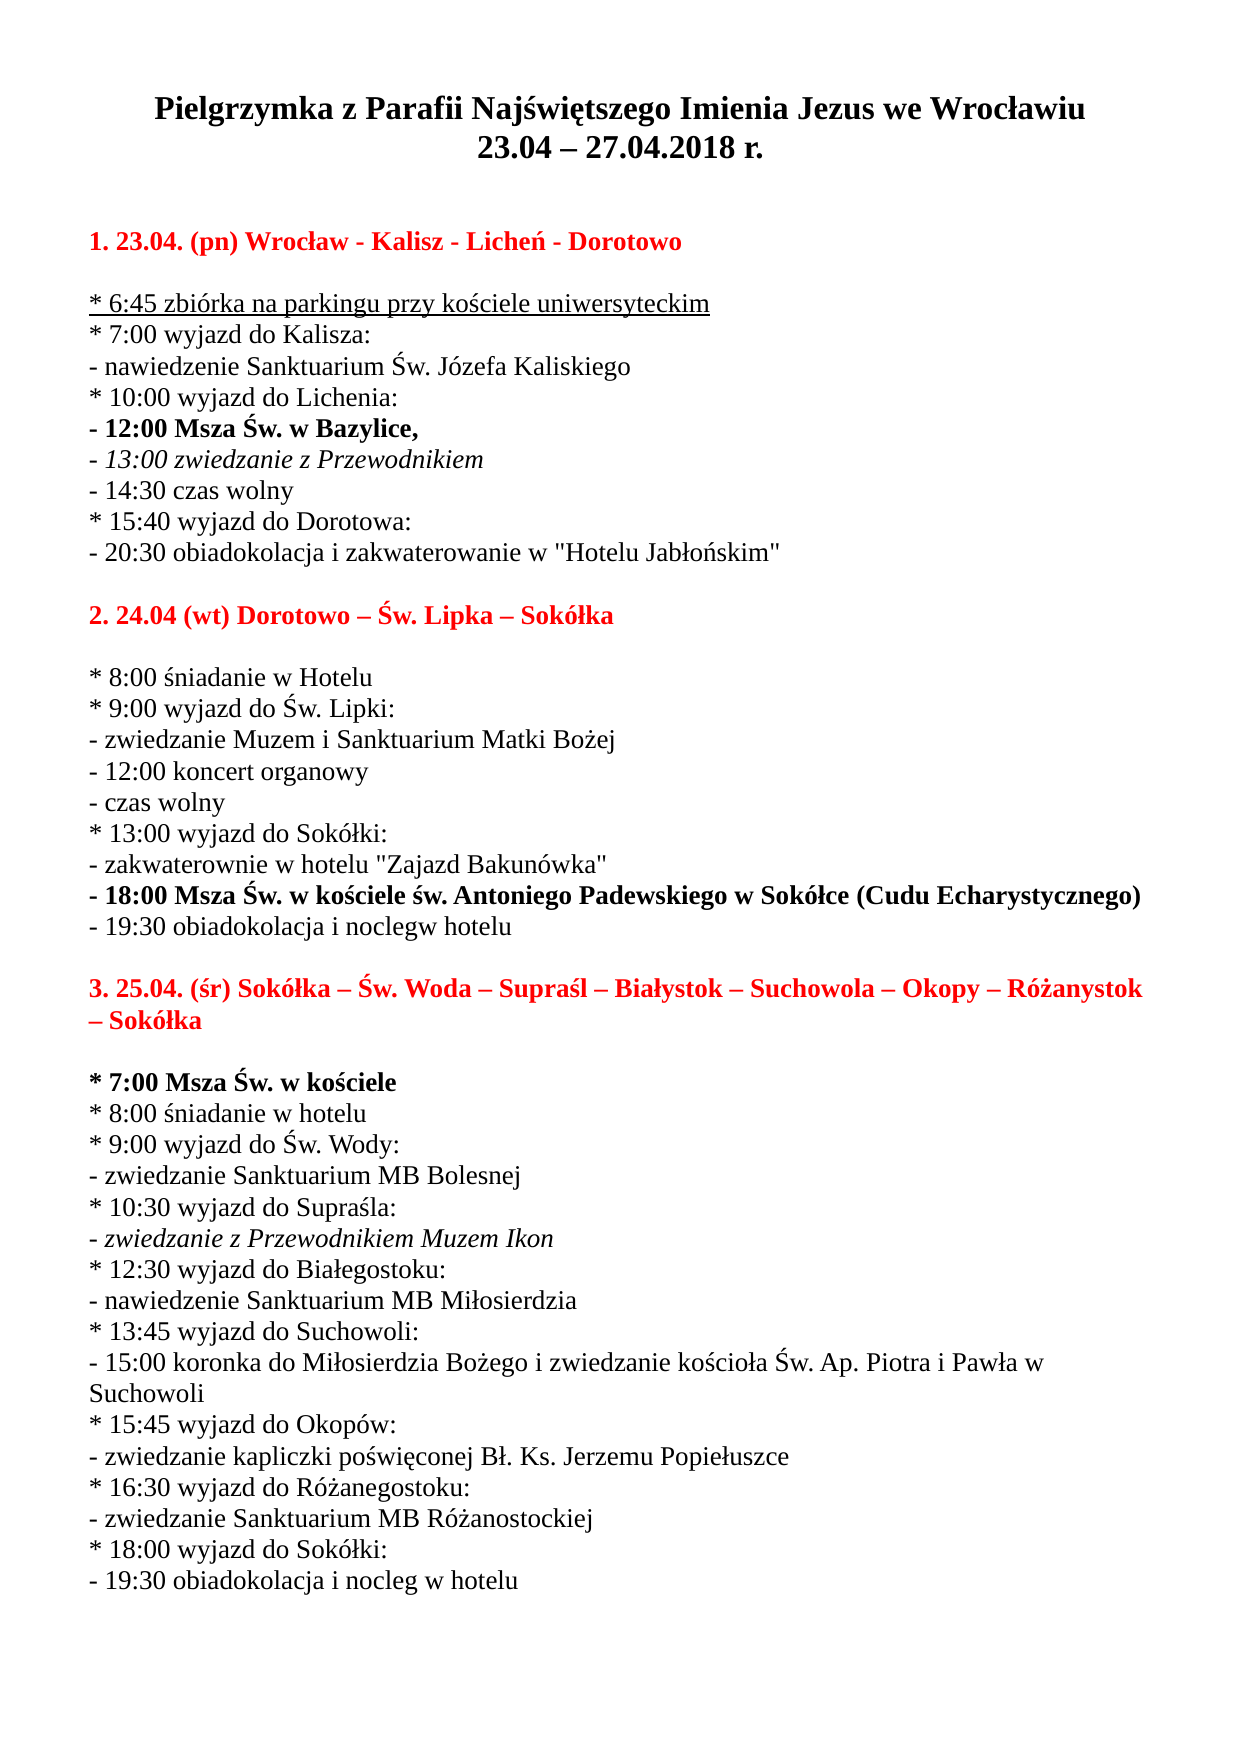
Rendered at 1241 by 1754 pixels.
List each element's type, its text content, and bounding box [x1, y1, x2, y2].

text - 14:30 czas wolny [88, 474, 1152, 505]
text * 13:45 wyjazd do Suchowoli: [88, 1315, 1152, 1346]
text Pielgrzymka z Parafii Najświętszego Imienia Jezus we Wrocławiu [88, 88, 1152, 127]
text - nawiedzenie Sanktuarium MB Miłosierdzia [88, 1284, 1152, 1315]
text * 12:30 wyjazd do Białegostoku: [88, 1253, 1152, 1284]
text * 10:00 wyjazd do Lichenia: [88, 381, 1152, 412]
text * 18:00 wyjazd do Sokółki: [88, 1533, 1152, 1564]
text * 6:45 zbiórka na parkingu przy kościele uniwersyteckim [88, 287, 1152, 318]
text - 19:30 obiadokolacja i noclegw hotelu [88, 910, 1152, 941]
text 2. 24.04 (wt) Dorotowo – Św. Lipka – Sokółka [88, 599, 1152, 630]
text * 7:00 Msza Św. w kościele [88, 1066, 1152, 1097]
text * 9:00 wyjazd do Św. Lipki: [88, 692, 1152, 723]
text * 9:00 wyjazd do Św. Wody: [88, 1128, 1152, 1159]
text - zwiedzanie kapliczki poświęconej Bł. Ks. Jerzemu Popiełuszce [88, 1440, 1152, 1471]
text * 16:30 wyjazd do Różanegostoku: [88, 1471, 1152, 1502]
text - zwiedzanie Muzem i Sanktuarium Matki Bożej [88, 723, 1152, 754]
text - 12:00 koncert organowy [88, 754, 1152, 786]
text * 15:45 wyjazd do Okopów: [88, 1409, 1152, 1440]
text * 8:00 śniadanie w Hotelu [88, 661, 1152, 692]
text 1. 23.04. (pn) Wrocław - Kalisz - Licheń - Dorotowo [88, 225, 1152, 256]
text - 20:30 obiadokolacja i zakwaterowanie w "Hotelu Jabłońskim" [88, 537, 1152, 568]
text - czas wolny [88, 786, 1152, 817]
text * 15:40 wyjazd do Dorotowa: [88, 505, 1152, 537]
text - 19:30 obiadokolacja i nocleg w hotelu [88, 1564, 1152, 1596]
text - zwiedzanie Sanktuarium MB Różanostockiej [88, 1502, 1152, 1533]
text - 18:00 Msza Św. w kościele św. Antoniego Padewskiego w Sokółce (Cudu Echarystycznego) [88, 879, 1152, 910]
text 23.04 – 27.04.2018 r. [88, 127, 1152, 165]
text * 7:00 wyjazd do Kalisza: [88, 318, 1152, 350]
text - 15:00 koronka do Miłosierdzia Bożego i zwiedzanie kościoła Św. Ap. Piotra i Pawła w Suchowoli [88, 1346, 1152, 1409]
text - zwiedzanie z Przewodnikiem Muzem Ikon [88, 1222, 1152, 1253]
text * 13:00 wyjazd do Sokółki: [88, 817, 1152, 848]
text - 12:00 Msza Św. w Bazylice, [88, 412, 1152, 443]
text - 13:00 zwiedzanie z Przewodnikiem [88, 443, 1152, 474]
text - zwiedzanie Sanktuarium MB Bolesnej [88, 1159, 1152, 1191]
text - zakwaterownie w hotelu "Zajazd Bakunówka" [88, 848, 1152, 879]
text * 8:00 śniadanie w hotelu [88, 1097, 1152, 1128]
text - nawiedzenie Sanktuarium Św. Józefa Kaliskiego [88, 350, 1152, 381]
text 3. 25.04. (śr) Sokółka – Św. Woda – Supraśl – Białystok – Suchowola – Okopy – Różanystok – Sokółka [88, 973, 1152, 1035]
text * 10:30 wyjazd do Supraśla: [88, 1191, 1152, 1222]
